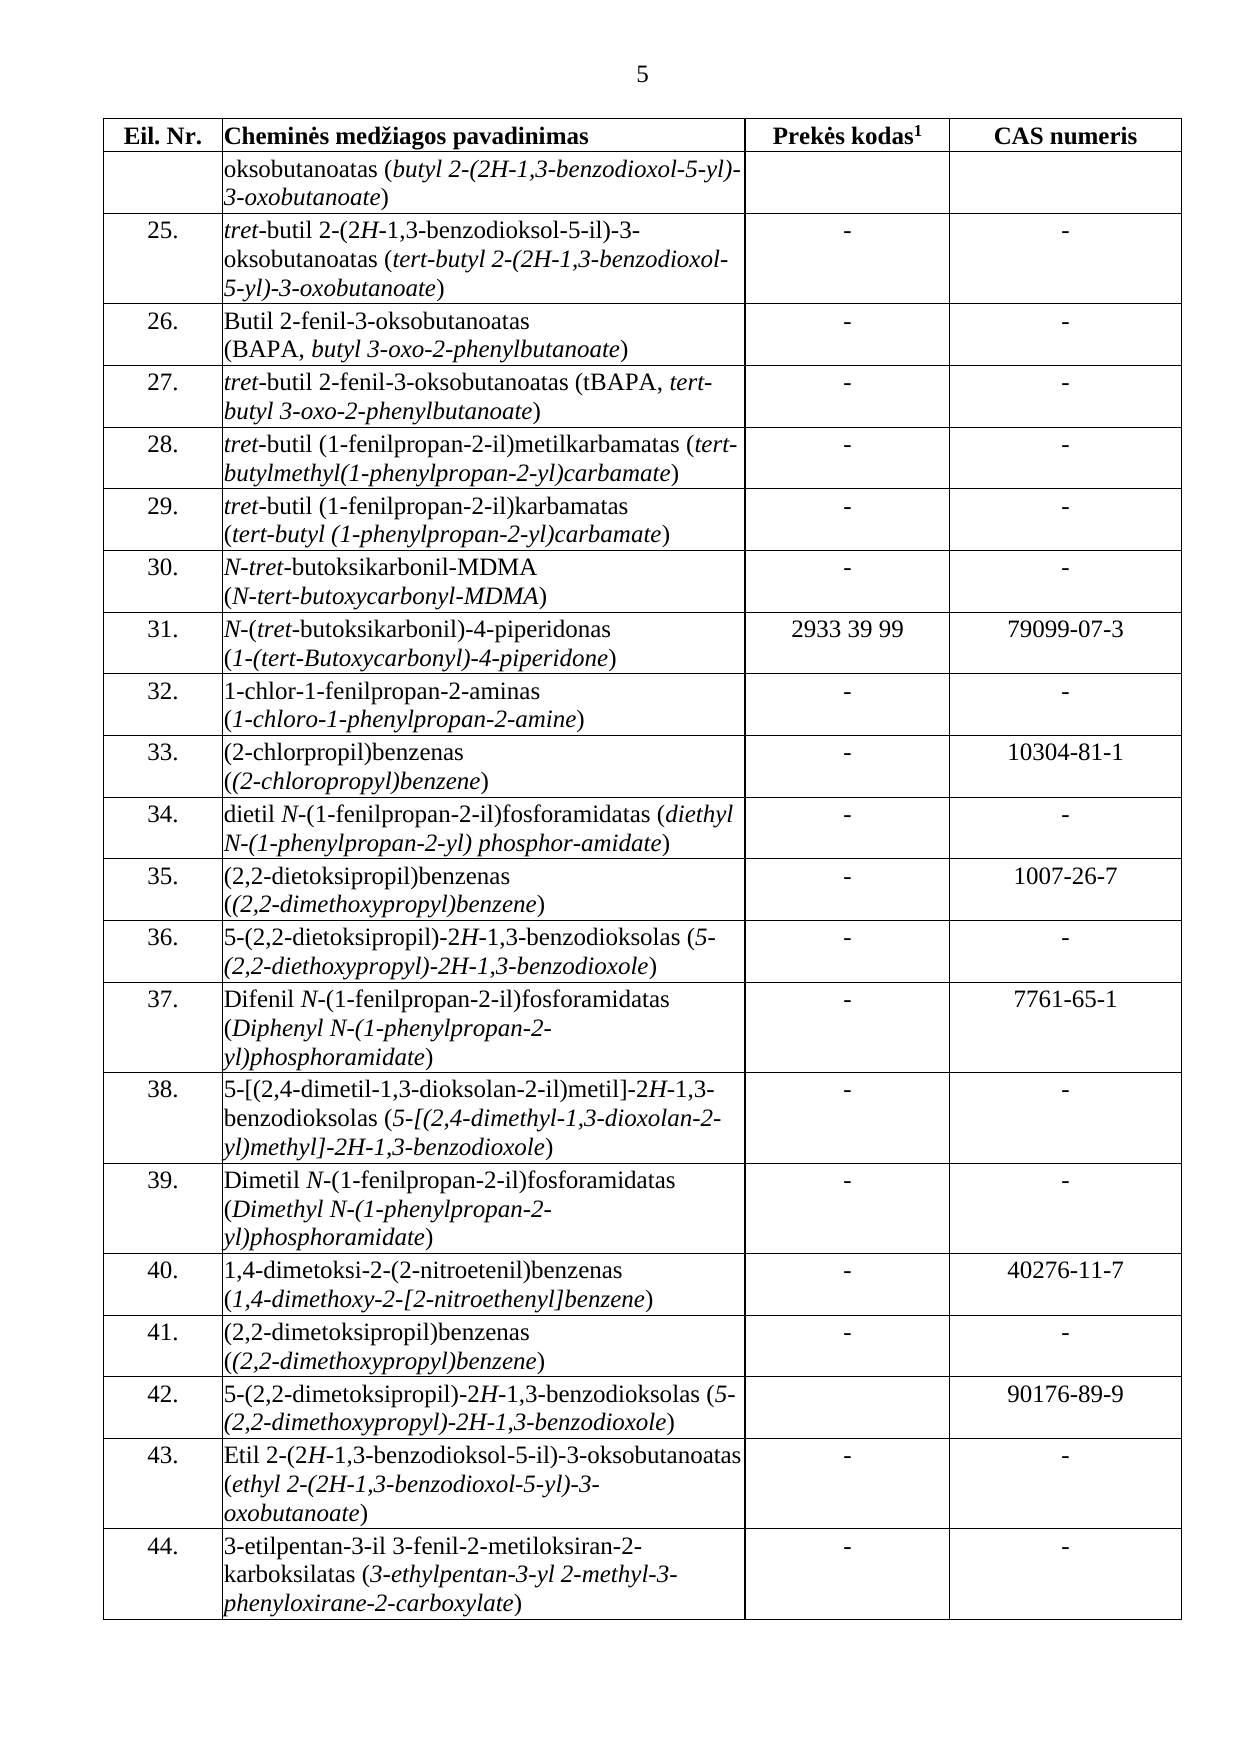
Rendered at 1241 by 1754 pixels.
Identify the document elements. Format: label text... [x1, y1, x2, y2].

table_cell 33. [104, 736, 222, 797]
table_cell - [746, 1164, 949, 1253]
table_cell 41. [104, 1316, 222, 1376]
table_header Eil. Nr. [104, 119, 222, 151]
table_cell - [950, 1164, 1181, 1253]
table_cell 36. [104, 921, 222, 982]
table_cell 35. [104, 859, 222, 920]
table_cell (2,2-dietoksipropil)benzenas ((2,2-dimethoxypropyl)benzene) [223, 859, 744, 920]
table_cell - [746, 1316, 949, 1376]
table_cell Etil 2-(2H-1,3-benzodioksol-5-il)-3-oksobutanoatas (ethyl 2-(2H-1,3-benzodioxol-5-yl)-3-oxobutanoate) [223, 1439, 744, 1528]
table_cell - [950, 152, 1181, 213]
table_cell - [950, 1316, 1181, 1376]
table_cell 30. [104, 551, 222, 612]
table_cell - [746, 736, 949, 797]
table_cell 1-chlor-1-fenilpropan-2-aminas (1-chloro-1-phenylpropan-2-amine) [223, 674, 744, 735]
table_cell - [950, 489, 1181, 550]
table_header Prekės kodas1 [746, 119, 949, 151]
table_cell 5-(2,2-dietoksipropil)-2H-1,3-benzodioksolas (5-(2,2-diethoxypropyl)-2H-1,3-benzodioxole) [223, 921, 744, 982]
table_cell - [950, 214, 1181, 303]
table_cell - [746, 551, 949, 612]
table_cell 32. [104, 674, 222, 735]
table_cell dietil N-(1-fenilpropan-2-il)fosforamidatas (diethyl N-(1-phenylpropan-2-yl) phosphor-amidate) [223, 798, 744, 858]
table_cell - [950, 921, 1181, 982]
table_cell 40276-11-7 [950, 1254, 1181, 1314]
table_cell 44. [104, 1529, 222, 1619]
table_cell [746, 1377, 949, 1438]
table_cell - [950, 304, 1181, 365]
table_cell - [746, 983, 949, 1072]
table_cell [104, 152, 222, 213]
table_cell 2933 39 99 [746, 613, 949, 673]
table_cell - [746, 921, 949, 982]
table_cell 28. [104, 428, 222, 488]
table_cell (2-chlorpropil)benzenas ((2-chloropropyl)benzene) [223, 736, 744, 797]
table_cell tret-butil 2-fenil-3-oksobutanoatas (tBAPA, tert-butyl 3-oxo-2-phenylbutanoate) [223, 366, 744, 427]
table_cell 79099-07-3 [950, 613, 1181, 673]
table_cell - [746, 366, 949, 427]
table_cell - [950, 1529, 1181, 1619]
table_cell - [950, 798, 1181, 858]
table_cell 7761-65-1 [950, 983, 1181, 1072]
table_cell - [950, 1439, 1181, 1528]
table_cell Butil 2-fenil-3-oksobutanoatas (BAPA, butyl 3-oxo-2-phenylbutanoate) [223, 304, 744, 365]
table_cell - [746, 152, 949, 213]
table_cell - [950, 366, 1181, 427]
table_cell 1,4-dimetoksi-2-(2-nitroetenil)benzenas (1,4-dimethoxy-2-[2-nitroethenyl]benzene) [223, 1254, 744, 1314]
table_cell - [950, 551, 1181, 612]
table_cell 90176-89-9 [950, 1377, 1181, 1438]
table_cell 37. [104, 983, 222, 1072]
table_cell - [746, 489, 949, 550]
table_cell - [746, 304, 949, 365]
table_cell Difenil N-(1-fenilpropan-2-il)fosforamidatas (Diphenyl N-(1-phenylpropan-2-yl)phosphoramidate) [223, 983, 744, 1072]
table_cell oksobutanoatas (butyl 2-(2H-1,3-benzodioxol-5-yl)-3-oxobutanoate) [223, 152, 744, 213]
table_cell - [746, 859, 949, 920]
table_cell - [746, 798, 949, 858]
table_cell - [746, 214, 949, 303]
table_cell - [746, 1439, 949, 1528]
table_header Cheminės medžiagos pavadinimas [223, 119, 744, 151]
table_cell - [746, 1254, 949, 1314]
table_cell 26. [104, 304, 222, 365]
table_cell - [746, 428, 949, 488]
table_cell 38. [104, 1073, 222, 1162]
table_cell 34. [104, 798, 222, 858]
table_cell N-(tret-butoksikarbonil)-4-piperidonas (1-(tert-Butoxycarbonyl)-4-piperidone) [223, 613, 744, 673]
table_cell - [950, 428, 1181, 488]
table_cell 42. [104, 1377, 222, 1438]
table_cell 27. [104, 366, 222, 427]
table_cell tret-butil (1-fenilpropan-2-il)karbamatas (tert-butyl (1-phenylpropan-2-yl)carbamate) [223, 489, 744, 550]
table_cell tret-butil 2-(2H-1,3-benzodioksol-5-il)-3-oksobutanoatas (tert-butyl 2-(2H-1,3-benzodioxol-5-yl)-3-oxobutanoate) [223, 214, 744, 303]
table_cell 1007-26-7 [950, 859, 1181, 920]
table_cell - [746, 1529, 949, 1619]
table_cell 40. [104, 1254, 222, 1314]
table_cell 43. [104, 1439, 222, 1528]
table_cell 31. [104, 613, 222, 673]
table_cell 5-[(2,4-dimetil-1,3-dioksolan-2-il)metil]-2H-1,3-benzodioksolas (5-[(2,4-dimethyl-1,3-dioxolan-2-yl)methyl]-2H-1,3-benzodioxole) [223, 1073, 744, 1162]
table_cell 5-(2,2-dimetoksipropil)-2H-1,3-benzodioksolas (5-(2,2-dimethoxypropyl)-2H-1,3-benzodioxole) [223, 1377, 744, 1438]
table_cell - [950, 674, 1181, 735]
table_cell 39. [104, 1164, 222, 1253]
table_cell tret-butil (1-fenilpropan-2-il)metilkarbamatas (tert-butylmethyl(1-phenylpropan-2-yl)carbamate) [223, 428, 744, 488]
table_cell 25. [104, 214, 222, 303]
table_cell 29. [104, 489, 222, 550]
table_header CAS numeris [950, 119, 1181, 151]
table_cell N-tret-butoksikarbonil-MDMA (N-tert-butoxycarbonyl-MDMA) [223, 551, 744, 612]
table_cell 3-etilpentan-3-il 3-fenil-2-metiloksiran-2-karboksilatas (3-ethylpentan-3-yl 2-methyl-3-phenyloxirane-2-carboxylate) [223, 1529, 744, 1619]
table_cell - [950, 1073, 1181, 1162]
table_cell (2,2-dimetoksipropil)benzenas ((2,2-dimethoxypropyl)benzene) [223, 1316, 744, 1376]
table_cell - [746, 1073, 949, 1162]
table_cell - [746, 674, 949, 735]
table_cell 10304-81-1 [950, 736, 1181, 797]
table_cell Dimetil N-(1-fenilpropan-2-il)fosforamidatas (Dimethyl N-(1-phenylpropan-2-yl)phosphoramidate) [223, 1164, 744, 1253]
